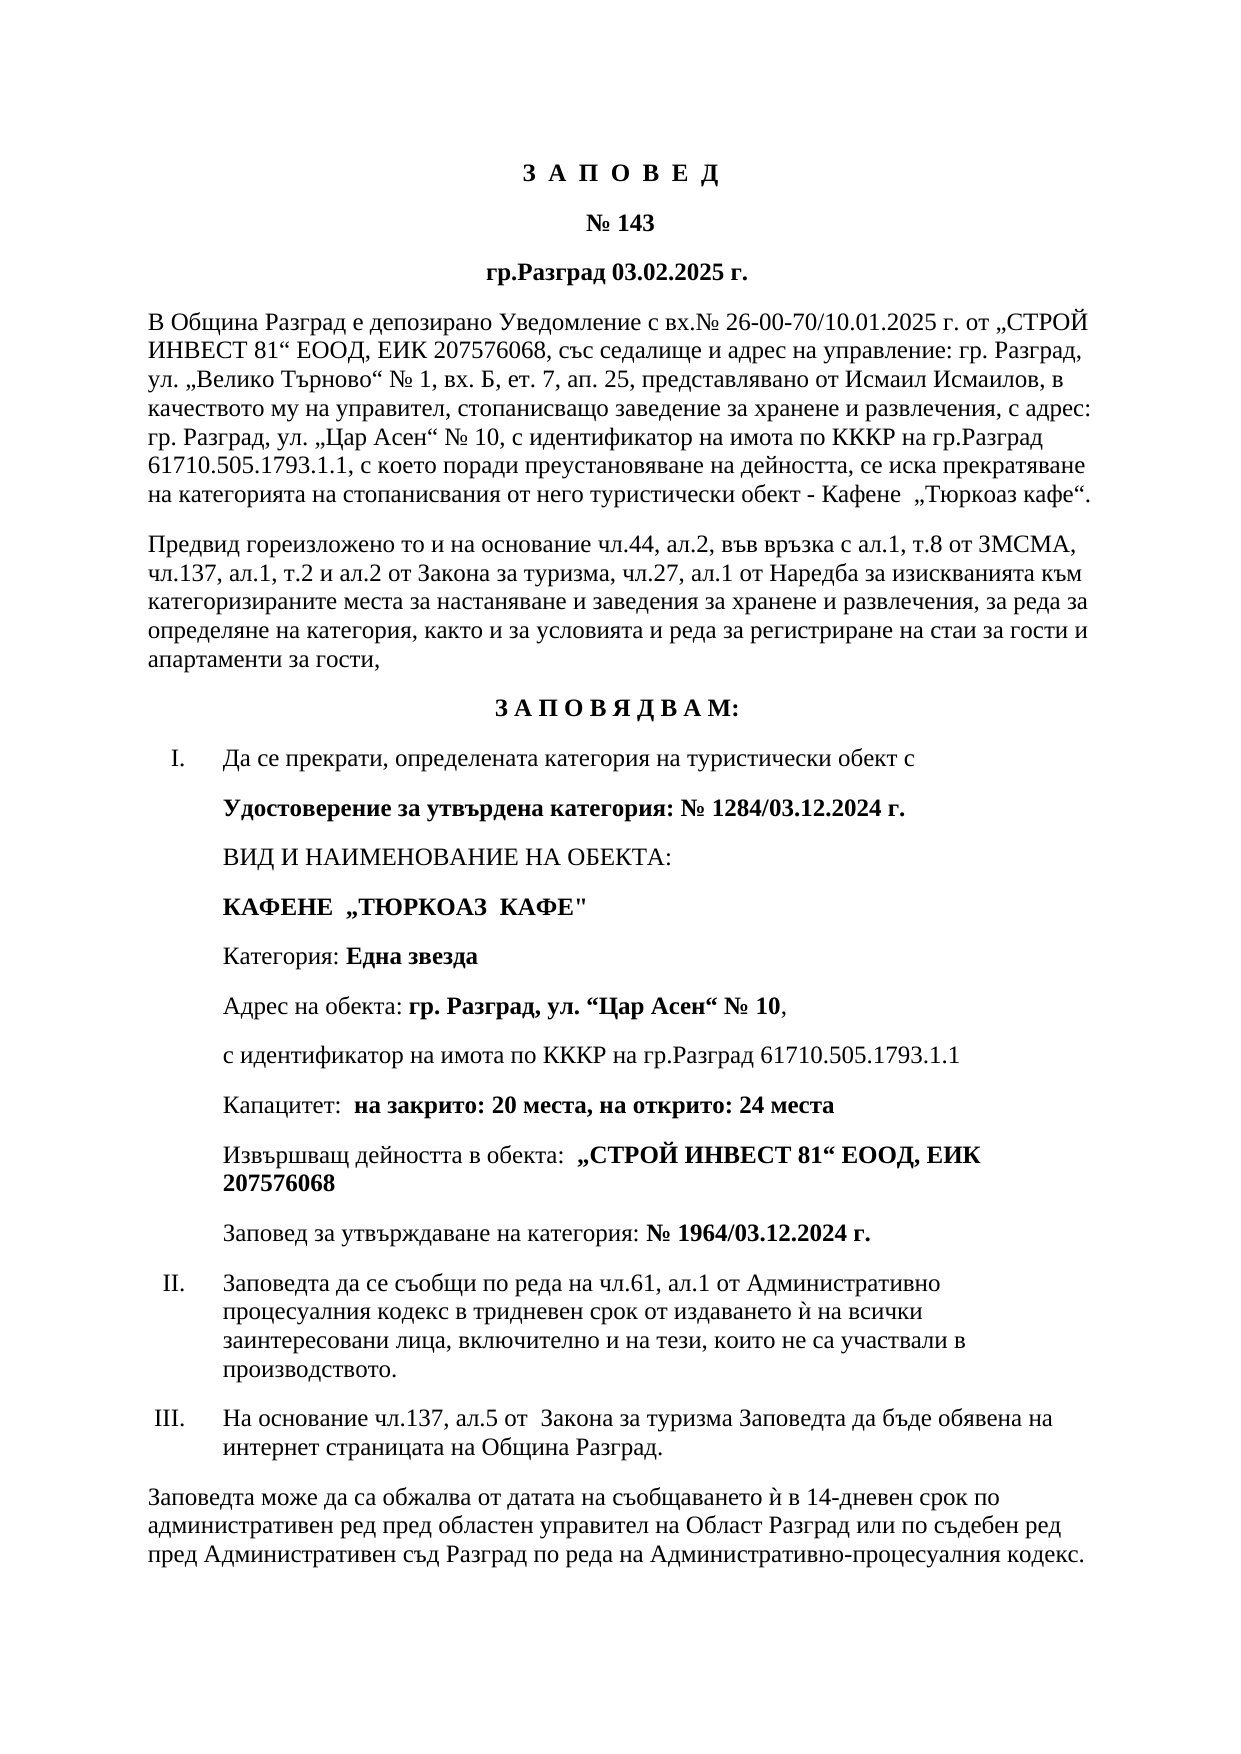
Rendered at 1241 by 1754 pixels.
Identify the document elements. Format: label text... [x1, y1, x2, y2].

text ВИД И НАИМЕНОВАНИЕ НА ОБЕКТА: [223, 842, 1093, 871]
text В Община Разград е депозирано Уведомление с вх.№ 26-00-70/10.01.2025 г. от „СТРОЙ ИНВЕСТ 81“ ЕООД, ЕИК 207576068, със седалище и адрес на управление: гр. Разград, ул. „Велико Търново“ № 1, вх. Б, ет. 7, ап. 25, представлявано от Исмаил Исмаилов, в качеството му на управител, стопанисващо заведение за хранене и развлечения, с адрес: гр. Разград, ул. „Цар Асен“ № 10, с идентификатор на имота по КККР на гр.Разград 61710.505.1793.1.1, с което поради преустановяване на дейността, се иска прекратяване на категорията на стопанисвания от него туристически обект - Кафене „Тюркоаз кафе“. [148, 307, 1093, 508]
text Заповедта може да са обжалва от датата на съобщаването ѝ в 14-дневен срок по административен ред пред областен управител на Област Разград или по съдебен ред пред Административен съд Разград по реда на Административно-процесуалния кодекс. [148, 1482, 1093, 1568]
text с идентификатор на имота по КККР на гр.Разград 61710.505.1793.1.1 [223, 1041, 1093, 1069]
list Да се прекрати, определената категория на туристически обект с [185, 743, 1093, 772]
text З А П О В Е Д [148, 158, 1093, 187]
text Удостоверение за утвърдена категория: № 1284/03.12.2024 г. [223, 793, 1093, 821]
list Заповедта да се съобщи по реда на чл.61, ал.1 от Административно процесуалния кодекс в тридневен срок от издаването ѝ на всички заинтересовани лица, включително и на тези, които не са участвали в производството. [185, 1268, 1093, 1383]
text Адрес на обекта: гр. Разград, ул. “Цар Асен“ № 10, [223, 991, 1093, 1020]
text З А П О В Я Д В А М: [148, 693, 1093, 722]
text Заповед за утвърждаване на категория: № 1964/03.12.2024 г. [223, 1218, 1093, 1247]
text Категория: Една звезда [223, 941, 1093, 970]
text гр.Разград 03.02.2025 г. [148, 257, 1093, 286]
text № 143 [148, 208, 1093, 236]
list На основание чл.137, ал.5 от Закона за туризма Заповедта да бъде обявена на интернет страницата на Община Разград. [185, 1403, 1093, 1461]
text Капацитет: на закрито: 20 места, на открито: 24 места [223, 1090, 1093, 1119]
text Предвид гореизложено то и на основание чл.44, ал.2, във връзка с ал.1, т.8 от ЗМСМА, чл.137, ал.1, т.2 и ал.2 от Закона за туризма, чл.27, ал.1 от Наредба за изискванията към категоризираните места за настаняване и заведения за хранене и развлечения, за реда за определяне на категория, както и за условията и реда за регистриране на стаи за гости и апартаменти за гости, [148, 529, 1093, 673]
text КАФЕНЕ „ТЮРКОАЗ КАФЕ" [223, 892, 1093, 921]
text Извършващ дейността в обекта: „СТРОЙ ИНВЕСТ 81“ ЕООД, ЕИК 207576068 [223, 1140, 1093, 1197]
